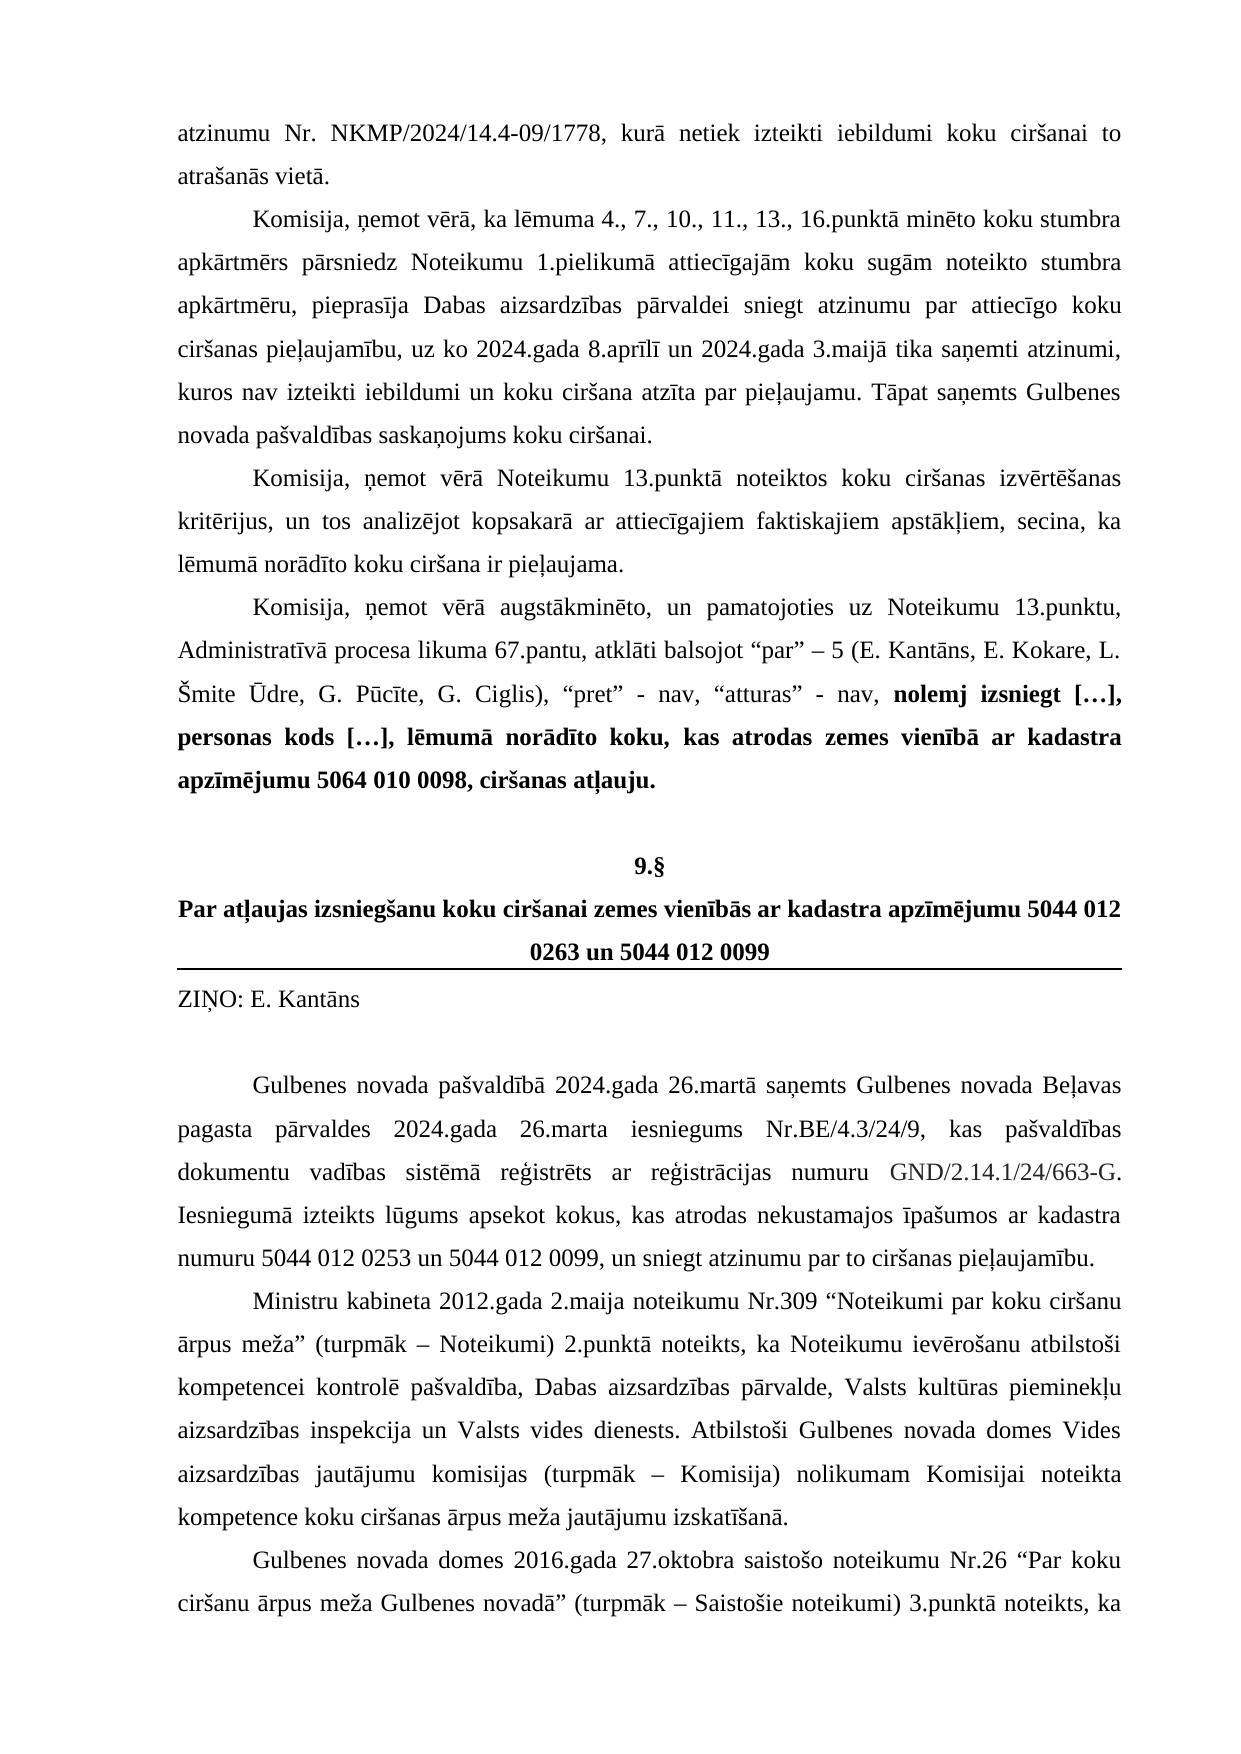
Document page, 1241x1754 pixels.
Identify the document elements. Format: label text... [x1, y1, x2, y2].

text ZIŅO: E. Kantāns [177, 984, 1122, 1013]
text Komisija, ņemot vērā Noteikumu 13.punktā noteiktos koku ciršanas izvērtēšanas kritērijus, un tos analizējot kopsakarā ar attiecīgajiem faktiskajiem apstākļiem, secina, ka lēmumā norādīto koku ciršana ir pieļaujama. [177, 463, 1122, 578]
text Komisija, ņemot vērā, ka lēmuma 4., 7., 10., 11., 13., 16.punktā minēto koku stumbra apkārtmērs pārsniedz Noteikumu 1.pielikumā attiecīgajām koku sugām noteikto stumbra apkārtmēru, pieprasīja Dabas aizsardzības pārvaldei sniegt atzinumu par attiecīgo koku ciršanas pieļaujamību, uz ko 2024.gada 8.aprīlī un 2024.gada 3.maijā tika saņemti atzinumi, kuros nav izteikti iebildumi un koku ciršana atzīta par pieļaujamu. Tāpat saņemts Gulbenes novada pašvaldības saskaņojums koku ciršanai. [177, 204, 1122, 449]
text Gulbenes novada pašvaldībā 2024.gada 26.martā saņemts Gulbenes novada Beļavas pagasta pārvaldes 2024.gada 26.marta iesniegums Nr.BE/4.3/24/9, kas pašvaldības dokumentu vadības sistēmā reģistrēts ar reģistrācijas numuru GND/2.14.1/24/663-G. Iesniegumā izteikts lūgums apsekot kokus, kas atrodas nekustamajos īpašumos ar kadastra numuru 5044 012 0253 un 5044 012 0099, un sniegt atzinumu par to ciršanas pieļaujamību. [177, 1071, 1122, 1272]
text Par atļaujas izsniegšanu koku ciršanai zemes vienībās ar kadastra apzīmējumu 5044 012 0263 un 5044 012 0099 [177, 894, 1122, 968]
text atzinumu Nr. NKMP/2024/14.4-09/1778, kurā netiek izteikti iebildumi koku ciršanai to atrašanās vietā. [177, 118, 1122, 190]
text 9.§ [177, 851, 1122, 880]
text Ministru kabineta 2012.gada 2.maija noteikumu Nr.309 “Noteikumi par koku ciršanu ārpus meža” (turpmāk – Noteikumi) 2.punktā noteikts, ka Noteikumu ievērošanu atbilstoši kompetencei kontrolē pašvaldība, Dabas aizsardzības pārvalde, Valsts kultūras pieminekļu aizsardzības inspekcija un Valsts vides dienests. Atbilstoši Gulbenes novada domes Vides aizsardzības jautājumu komisijas (turpmāk – Komisija) nolikumam Komisijai noteikta kompetence koku ciršanas ārpus meža jautājumu izskatīšanā. [177, 1286, 1122, 1531]
text Komisija, ņemot vērā augstākminēto, un pamatojoties uz Noteikumu 13.punktu, Administratīvā procesa likuma 67.pantu, atklāti balsojot “par” – 5 (E. Kantāns, E. Kokare, L. Šmite Ūdre, G. Pūcīte, G. Ciglis), “pret” - nav, “atturas” - nav, nolemj izsniegt […], personas kods […], lēmumā norādīto koku, kas atrodas zemes vienībā ar kadastra apzīmējumu 5064 010 0098, ciršanas atļauju. [177, 592, 1122, 794]
text Gulbenes novada domes 2016.gada 27.oktobra saistošo noteikumu Nr.26 “Par koku ciršanu ārpus meža Gulbenes novadā” (turpmāk – Saistošie noteikumi) 3.punktā noteikts, ka [177, 1545, 1122, 1617]
